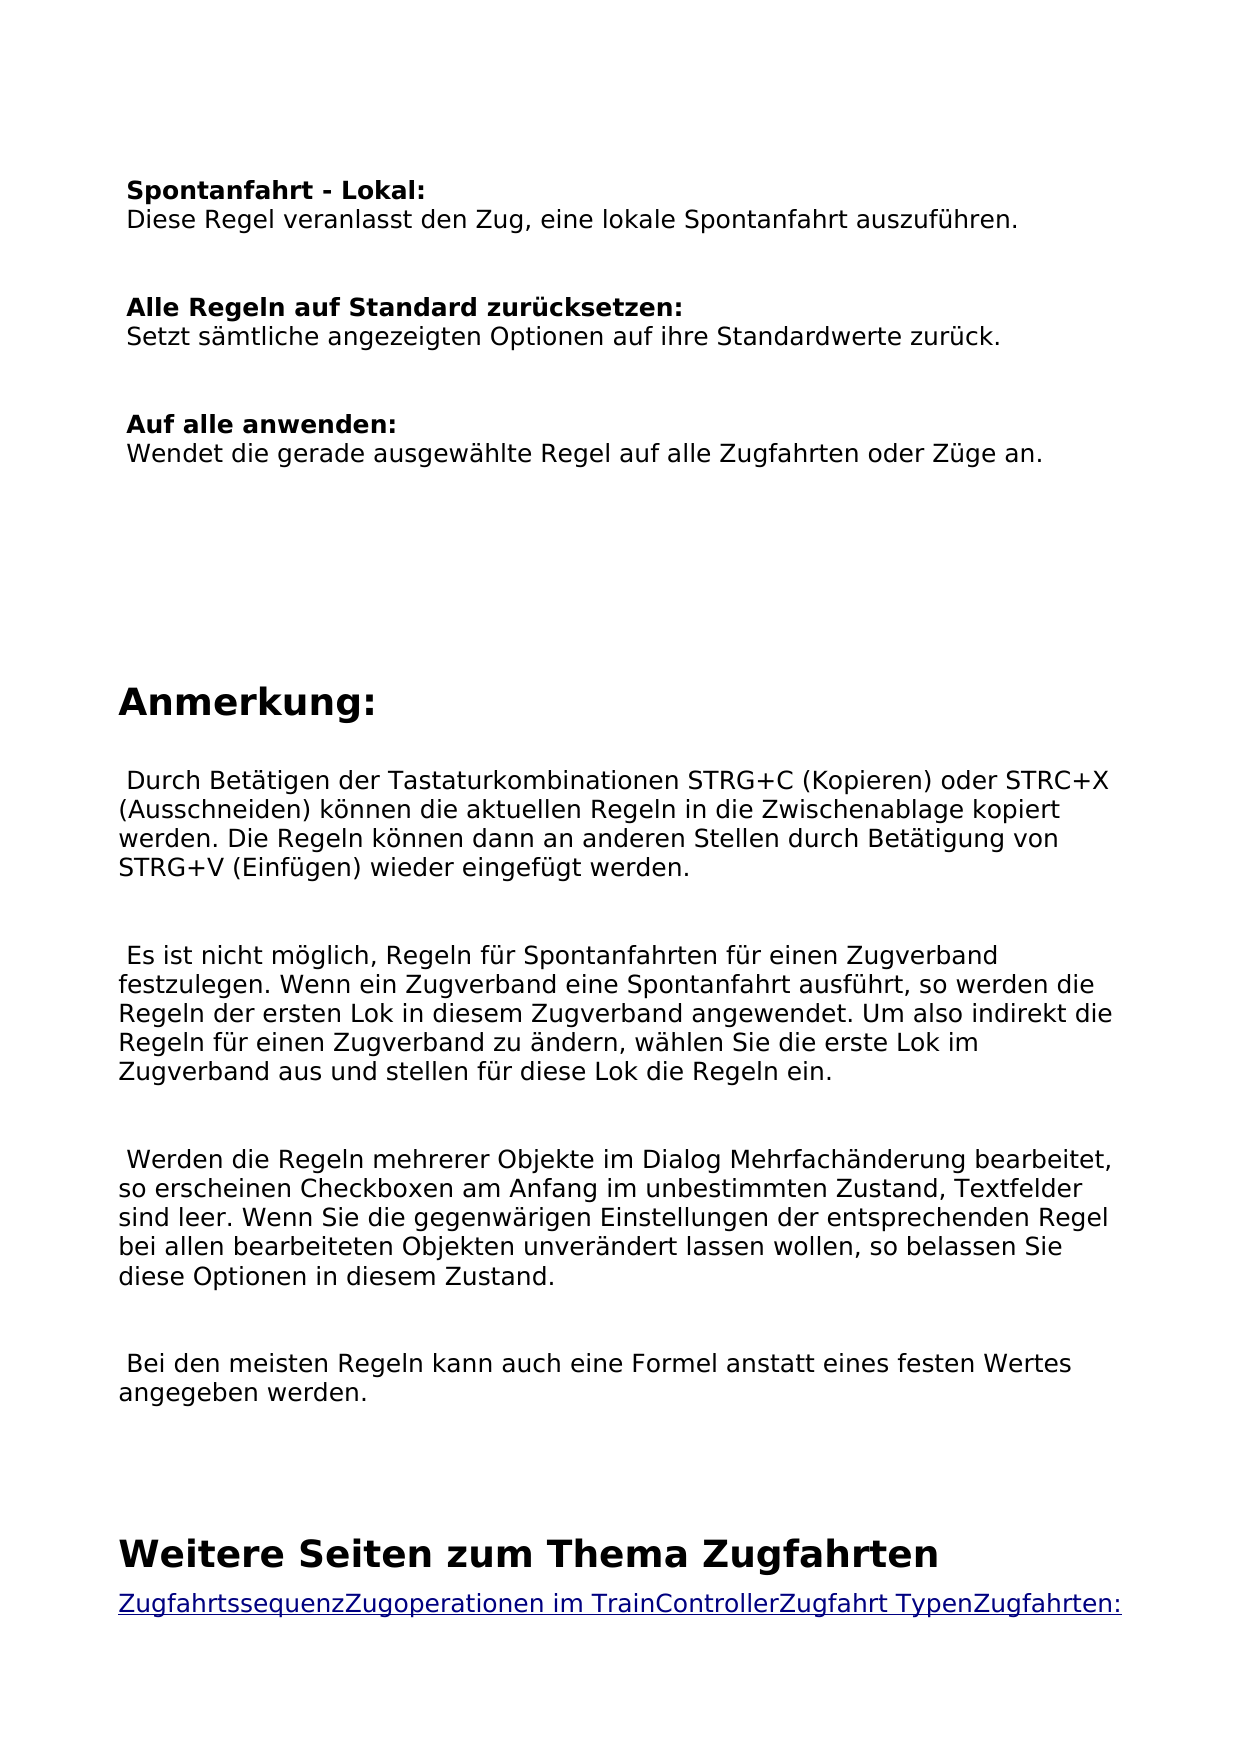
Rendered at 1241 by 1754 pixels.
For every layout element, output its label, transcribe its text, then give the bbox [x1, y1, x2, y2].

text Durch Betätigen der Tastaturkombinationen STRG+C (Kopieren) oder STRC+X (Ausschneiden) können die aktuellen Regeln in die Zwischenablage kopiert werden. Die Regeln können dann an anderen Stellen durch Betätigung von STRG+V (Einfügen) wieder eingefügt werden. Es ist nicht möglich, Regeln für Spontanfahrten für einen Zugverband festzulegen. Wenn ein Zugverband eine Spontanfahrt ausführt, so werden die Regeln der ersten Lok in diesem Zugverband angewendet. Um also indirekt die Regeln für einen Zugverband zu ändern, wählen Sie die erste Lok im Zugverband aus und stellen für diese Lok die Regeln ein. Werden die Regeln mehrerer Objekte im Dialog Mehrfachänderung bearbeitet, so erscheinen Checkboxen am Anfang im unbestimmten Zustand, Textfelder sind leer. Wenn Sie die gegenwärigen Einstellungen der entsprechenden Regel bei allen bearbeiteten Objekten unverändert lassen wollen, so belassen Sie diese Optionen in diesem Zustand. Bei den meisten Regeln kann auch eine Formel anstatt eines festen Wertes angegeben werden. [118, 737, 1122, 1495]
subtitle Weitere Seiten zum Thema Zugfahrten [118, 1533, 1122, 1576]
text ZugfahrtssequenzZugoperationen im TrainControllerZugfahrt TypenZugfahrten: [118, 1589, 1122, 1614]
text Spontanfahrt - Lokal: Diese Regel veranlasst den Zug, eine lokale Spontanfahrt auszuführen. Alle Regeln auf Standard zurücksetzen: Setzt sämtliche angezeigten Optionen auf ihre Standardwerte zurück. Auf alle anwenden: Wendet die gerade ausgewählte Regel auf alle Zugfahrten oder Züge an. [118, 118, 1122, 643]
subtitle Anmerkung: [118, 681, 1122, 724]
